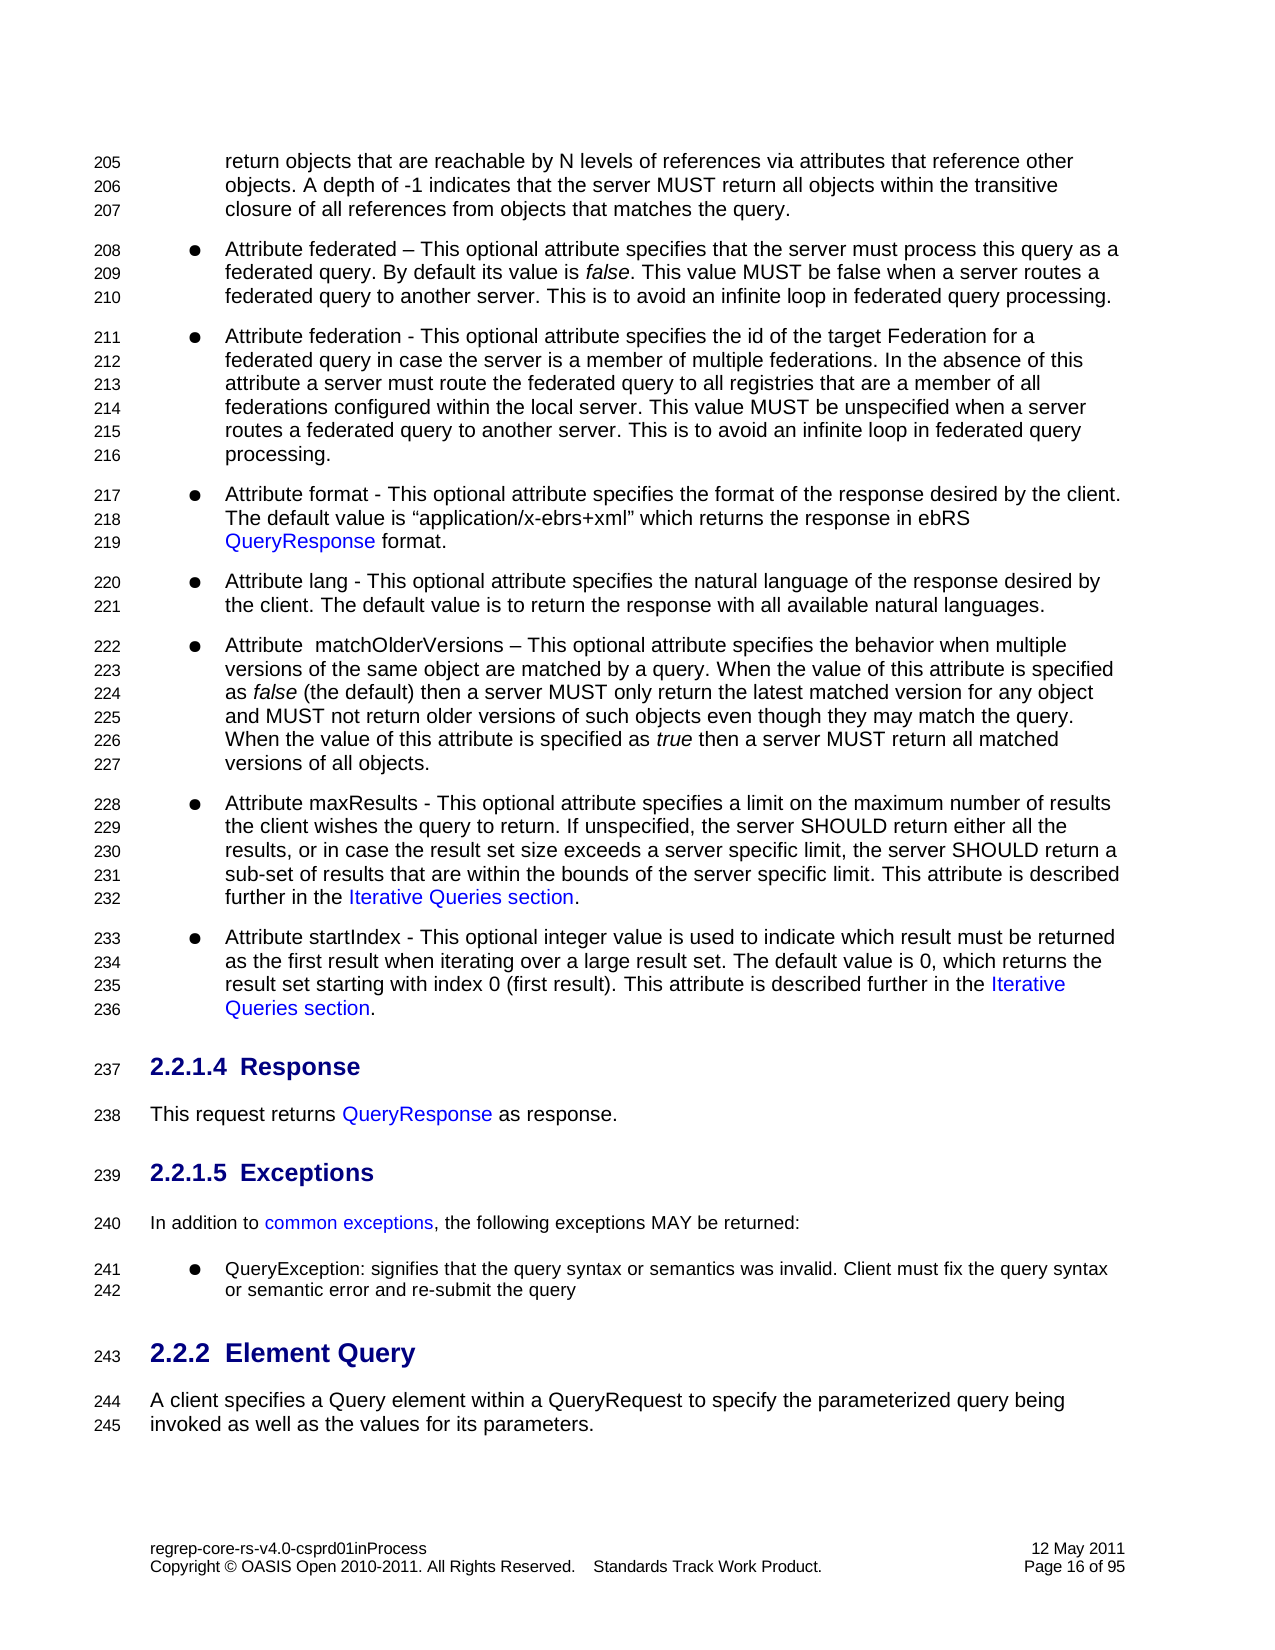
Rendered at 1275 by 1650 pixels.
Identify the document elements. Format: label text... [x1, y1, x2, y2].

list Attribute startIndex - This optional integer value is used to indicate which result must be returned as the first result when iterating over a large result set. The default value is 0, which returns the result set starting with index 0 (first result). This attribute is described further in the Iterative Queries section. [187, 926, 1125, 1020]
list Attribute format - This optional attribute specifies the format of the response desired by the client. The default value is “application/x-ebrs+xml” which returns the response in ebRS QueryResponse format. [187, 482, 1125, 553]
text This request returns QueryResponse as response. [150, 1102, 1125, 1126]
list Attribute lang - This optional attribute specifies the natural language of the response desired by the client. The default value is to return the response with all available natural languages. [187, 570, 1125, 617]
list Attribute matchOlderVersions – This optional attribute specifies the behavior when multiple versions of the same object are matched by a query. When the value of this attribute is specified as false (the default) then a server MUST only return the latest matched version for any object and MUST not return older versions of such objects even though they may match the query. When the value of this attribute is specified as true then a server MUST return all matched versions of all objects. [187, 633, 1125, 775]
list QueryException: signifies that the query syntax or semantics was invalid. Client must fix the query syntax or semantic error and re-submit the query [187, 1258, 1125, 1300]
subtitle Response [150, 1053, 1125, 1081]
list Attribute maxResults - This optional attribute specifies a limit on the maximum number of results the client wishes the query to return. If unspecified, the server SHOULD return either all the results, or in case the result set size exceeds a server specific limit, the server SHOULD return a sub-set of results that are within the bounds of the server specific limit. This attribute is described further in the Iterative Queries section. [187, 791, 1125, 909]
list return objects that are reachable by N levels of references via attributes that reference other objects. A depth of -1 indicates that the server MUST return all objects within the transitive closure of all references from objects that matches the query. [187, 150, 1125, 221]
list Attribute federated – This optional attribute specifies that the server must process this query as a federated query. By default its value is false. This value MUST be false when a server routes a federated query to another server. This is to avoid an infinite loop in federated query processing. [187, 237, 1125, 308]
subtitle Element Query [150, 1338, 1125, 1368]
text A client specifies a Query element within a QueryRequest to specify the parameterized query being invoked as well as the values for its parameters. [150, 1388, 1125, 1436]
text In addition to common exceptions, the following exceptions MAY be returned: [150, 1212, 1125, 1233]
list Attribute federation - This optional attribute specifies the id of the target Federation for a federated query in case the server is a member of multiple federations. In the absence of this attribute a server must route the federated query to all registries that are a member of all federations configured within the local server. This value MUST be unspecified when a server routes a federated query to another server. This is to avoid an infinite loop in federated query processing. [187, 324, 1125, 466]
subtitle Exceptions [150, 1159, 1125, 1187]
